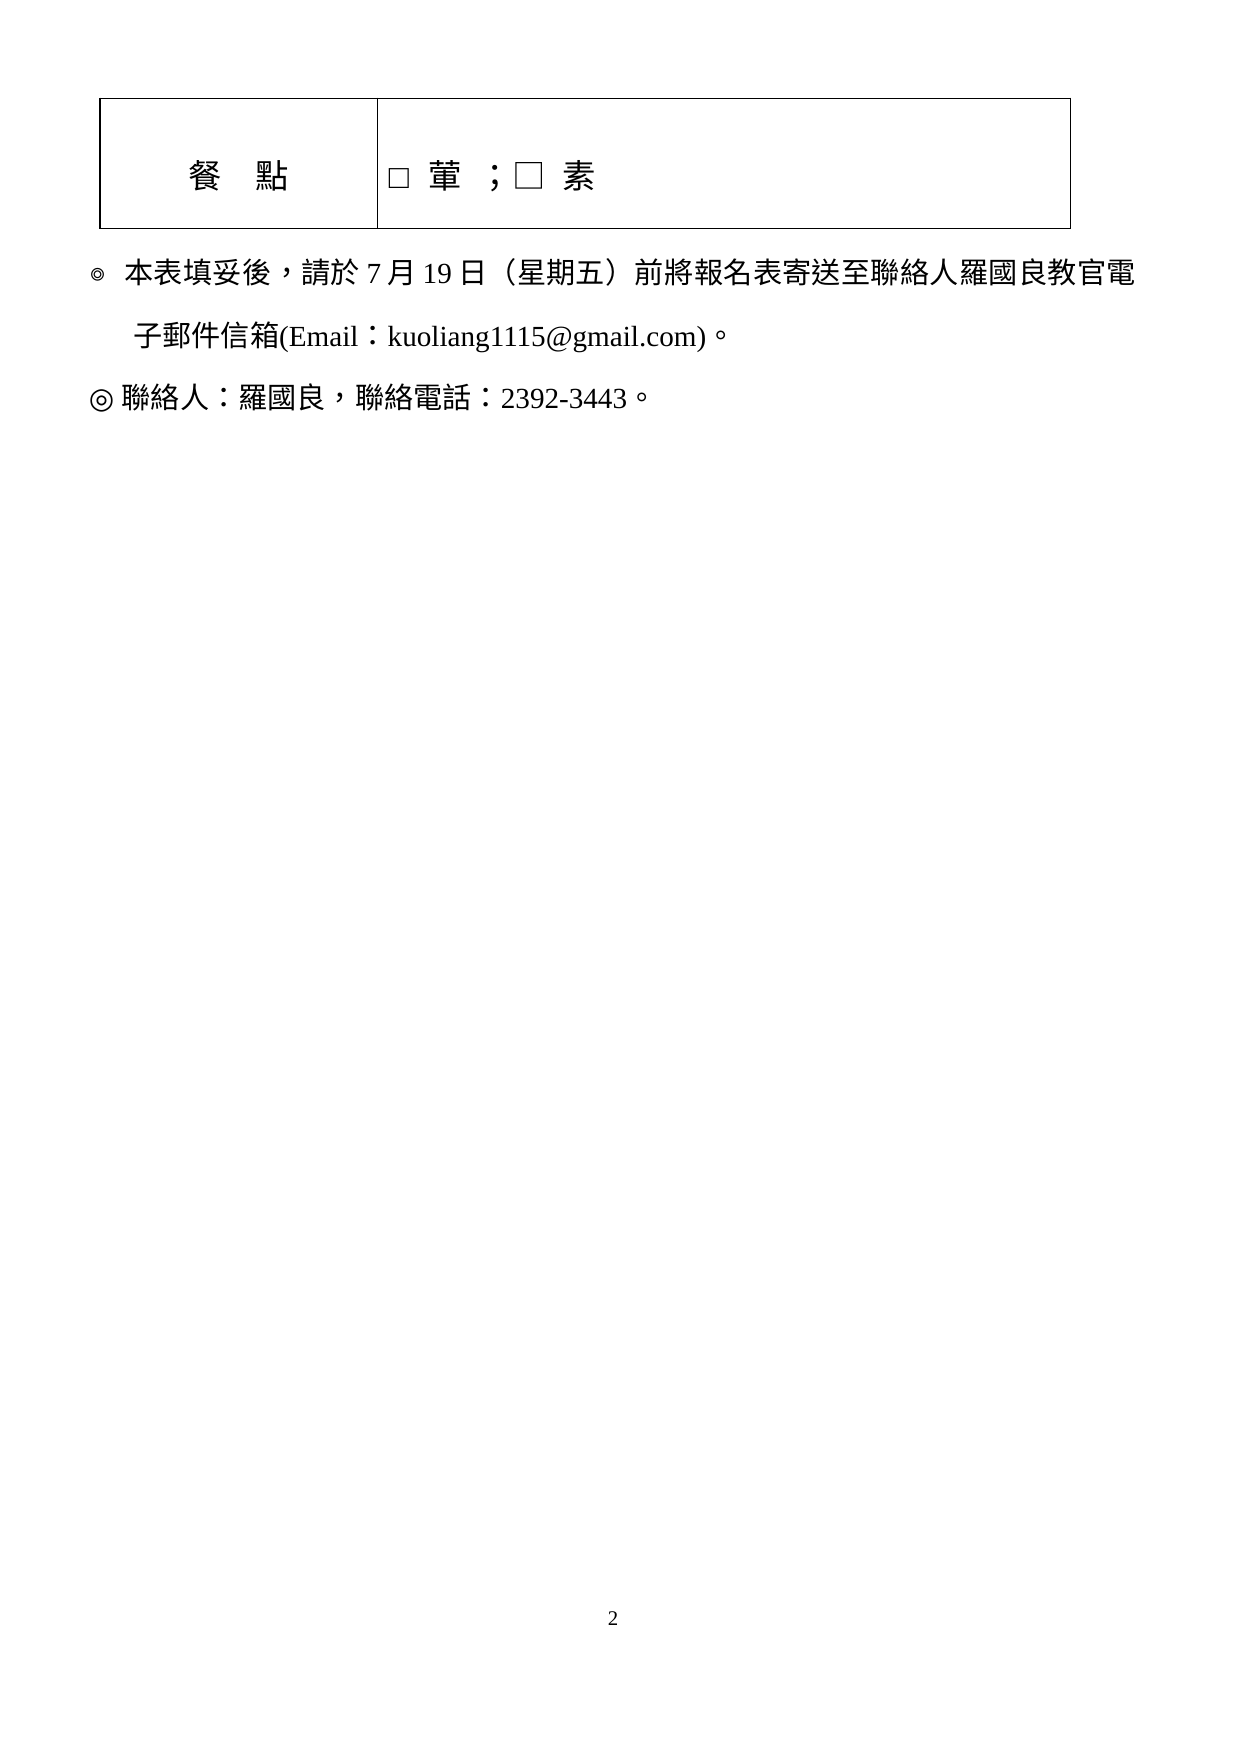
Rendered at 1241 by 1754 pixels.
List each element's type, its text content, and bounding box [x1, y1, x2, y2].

table_cell 餐 點 [101, 99, 377, 228]
table_cell □ 葷 ；□ 素 [378, 99, 1070, 228]
text ◎ 本表填妥後，請於7月19日（星期五）前將報名表寄送至聯絡人羅國良教官電子郵件信箱(Email：kuoliang1115@gmail.com)。 [89, 229, 1137, 354]
text ◎ 聯絡人：羅國良，聯絡電話：2392-3443。 [89, 354, 1137, 417]
